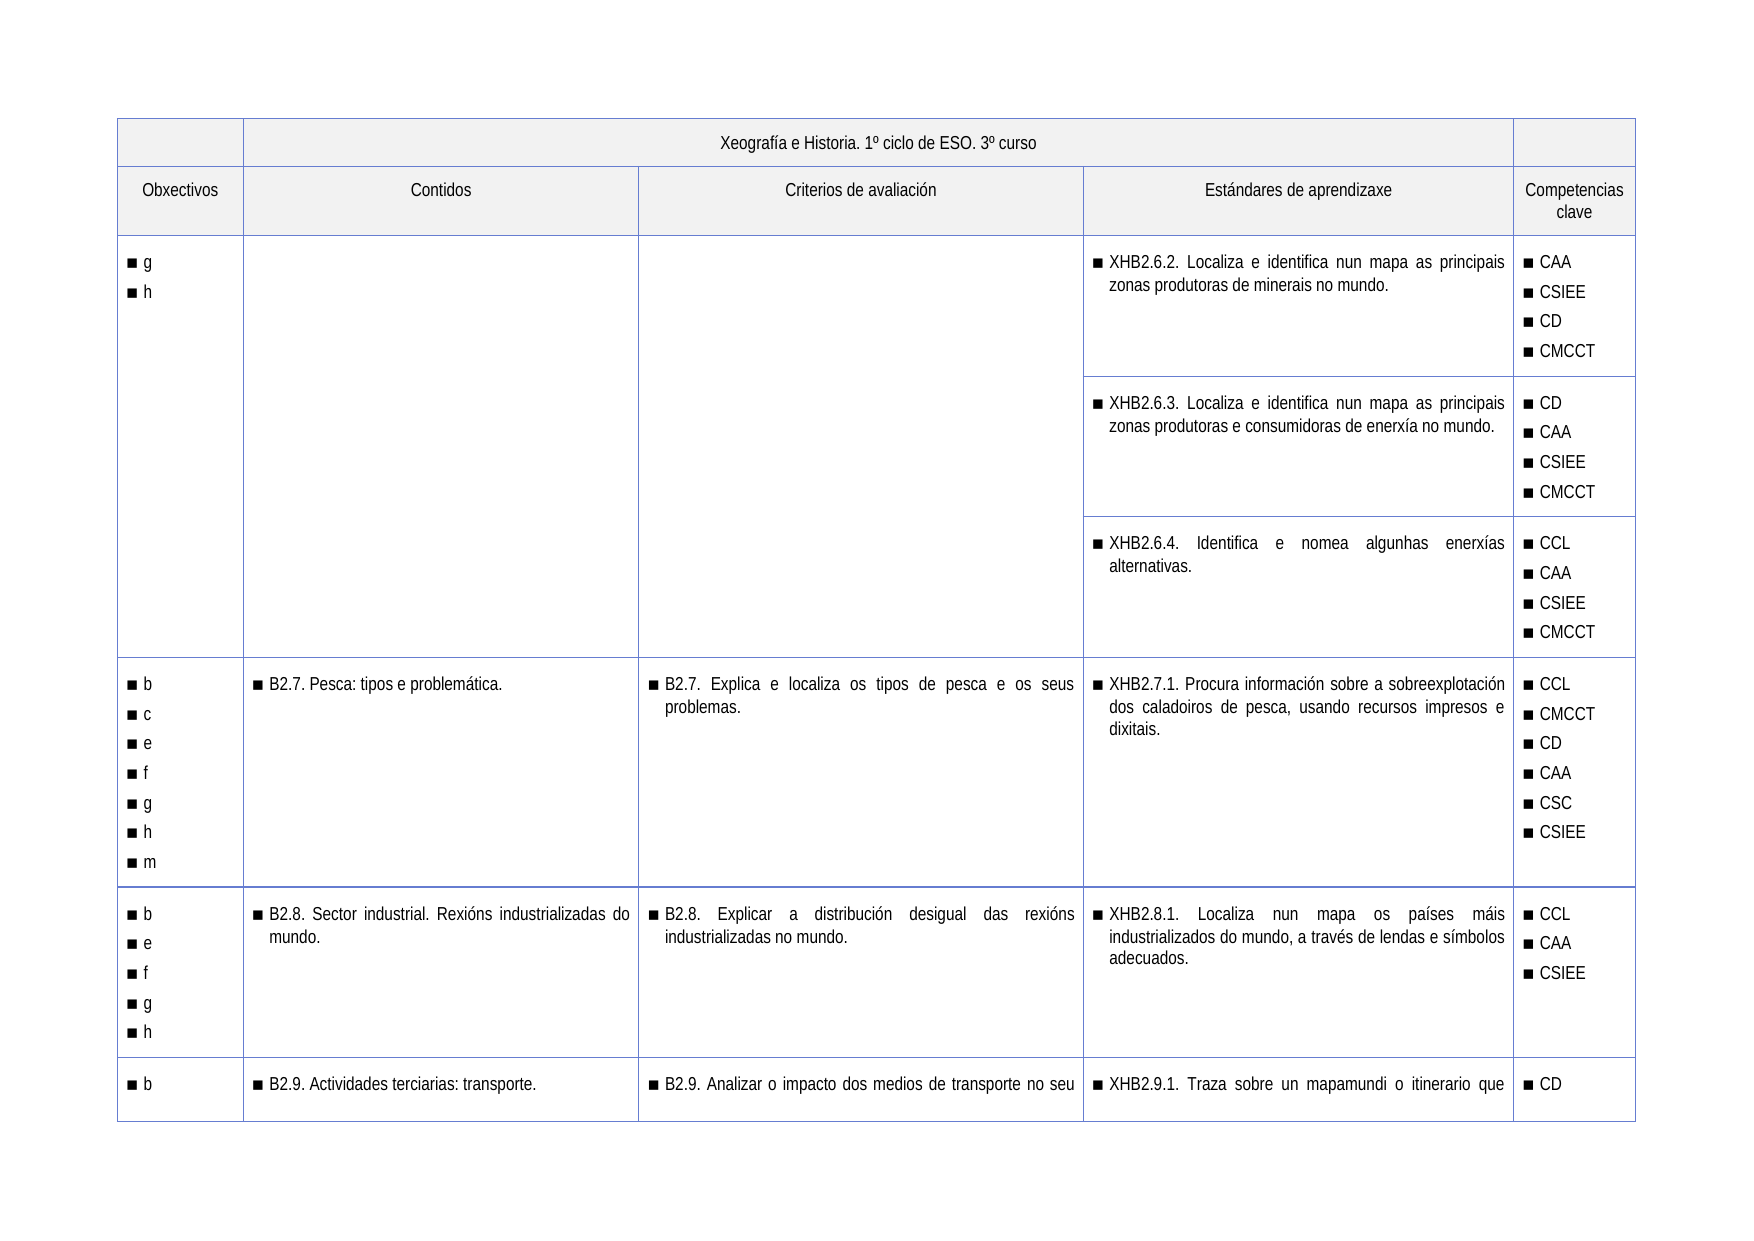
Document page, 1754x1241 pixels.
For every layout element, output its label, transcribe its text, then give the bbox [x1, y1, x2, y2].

table_cell b e f g h [118, 888, 243, 1057]
table_cell CD CAA CSC CSIEE [1514, 1058, 1635, 1121]
table_cell CAA CSIEE CD CMCCT [1514, 236, 1635, 376]
table_cell B2.7. Explica e localiza os tipos de pesca e os seus problemas. [639, 658, 1083, 886]
table_cell B2.9. Analizar o impacto dos medios de transporte no seu [639, 1058, 1083, 1121]
table_cell [244, 236, 638, 657]
table_cell CCL CMCCT CD CAA CSC CSIEE [1514, 658, 1635, 886]
table_cell XHB2.6.4. Identifica e nomea algunhas enerxías alternativas. [1084, 517, 1513, 657]
table_header Xeografía e Historia. 1º ciclo de ESO. 3º curso [244, 119, 1513, 166]
table_cell B2.8. Explicar a distribución desigual das rexións industrializadas no mundo. [639, 888, 1083, 1057]
table_cell CCL CAA CSIEE CMCCT [1514, 517, 1635, 657]
table_cell CCL CAA CSIEE [1514, 888, 1635, 1057]
table_header [1514, 119, 1635, 166]
table_cell B2.9. Actividades terciarias: transporte. [244, 1058, 638, 1121]
table_cell b e f g h [118, 236, 243, 657]
table_cell CD CAA CSIEE CMCCT [1514, 377, 1635, 516]
table_cell Criterios de avaliación [639, 167, 1083, 235]
table_cell b c e f g h m [118, 658, 243, 886]
table_cell Competencias clave [1514, 167, 1635, 235]
table_cell XHB2.7.1. Procura información sobre a sobreexplotación dos caladoiros de pesca, usando recursos impresos e dixitais. [1084, 658, 1513, 886]
table_cell XHB2.9.1. Traza sobre un mapamundi o itinerario que [1084, 1058, 1513, 1121]
table_cell Obxectivos [118, 167, 243, 235]
table_cell B2.7. Pesca: tipos e problemática. [244, 658, 638, 886]
table_cell b e f g h [118, 1058, 243, 1121]
table_cell [639, 236, 1083, 657]
table_cell XHB2.8.1. Localiza nun mapa os países máis industrializados do mundo, a través de lendas e símbolos adecuados. [1084, 888, 1513, 1057]
table_cell Contidos [244, 167, 638, 235]
table_header [118, 119, 243, 166]
table_cell Estándares de aprendizaxe [1084, 167, 1513, 235]
table_cell XHB2.6.3. Localiza e identifica nun mapa as principais zonas produtoras e consumidoras de enerxía no mundo. [1084, 377, 1513, 516]
table_cell XHB2.6.2. Localiza e identifica nun mapa as principais zonas produtoras de minerais no mundo. [1084, 236, 1513, 376]
table_cell B2.8. Sector industrial. Rexións industrializadas do mundo. [244, 888, 638, 1057]
